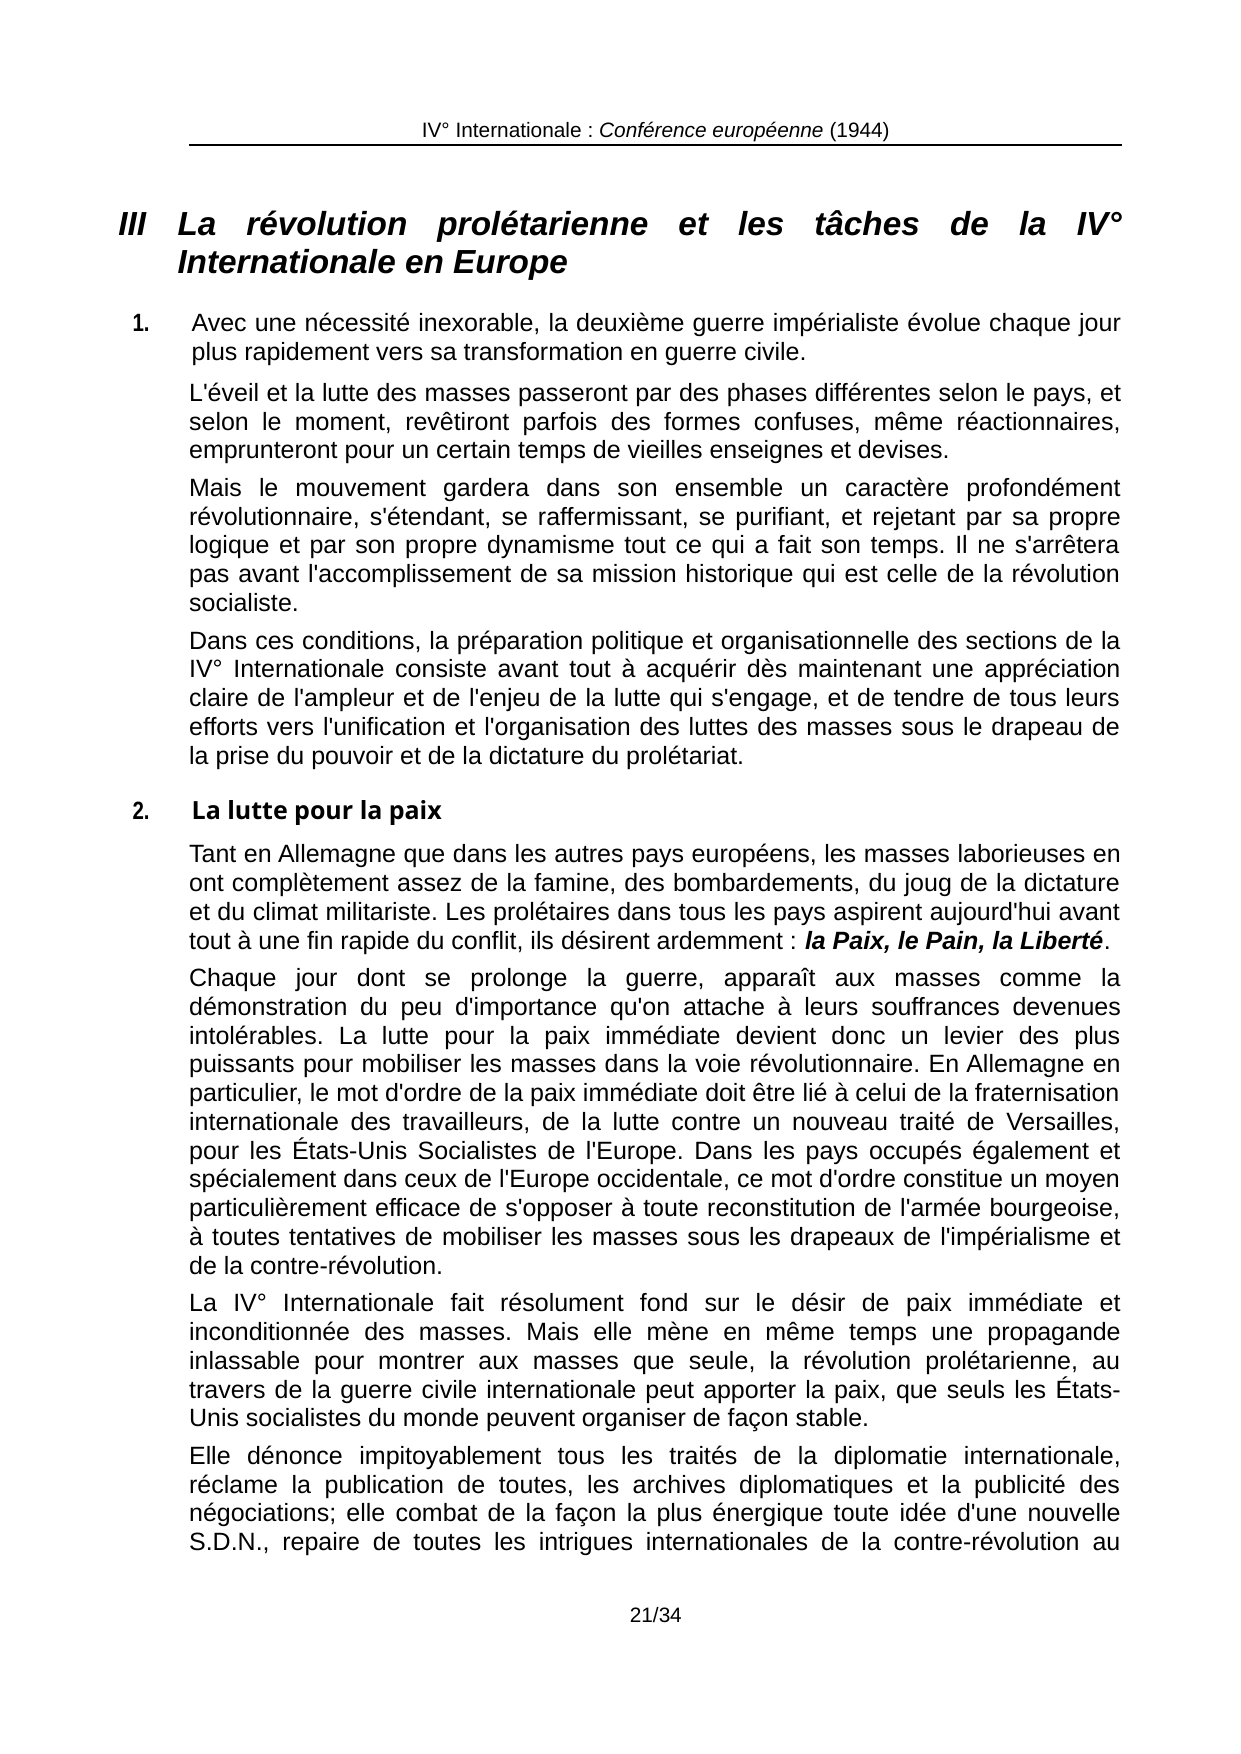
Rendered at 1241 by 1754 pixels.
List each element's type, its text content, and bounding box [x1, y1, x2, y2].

text Mais le mouvement gardera dans son ensemble un caractère profondément révolutionnaire, s'étendant, se raffermissant, se purifiant, et rejetant par sa propre logique et par son propre dynamisme tout ce qui a fait son temps. Il ne s'arrêtera pas avant l'accomplissement de sa mission historique qui est celle de la révolution socialiste. [189, 473, 1122, 617]
text La IV° Internationale fait résolument fond sur le désir de paix immédiate et inconditionnée des masses. Mais elle mène en même temps une propagande inlassable pour montrer aux masses que seule, la révolution prolétarienne, au travers de la guerre civile internationale peut apporter la paix, que seuls les États-Unis socialistes du monde peuvent organiser de façon stable. [189, 1288, 1122, 1432]
text L'éveil et la lutte des masses passeront par des phases différentes selon le pays, et selon le moment, revêtiront parfois des formes confuses, même réactionnaires, emprunteront pour un certain temps de vieilles enseignes et devises. [189, 378, 1122, 464]
subtitle Avec une nécessité inexorable, la deuxième guerre impérialiste évolue chaque jour plus rapidement vers sa transformation en guerre civile. [132, 308, 1122, 365]
subtitle La lutte pour la paix [132, 793, 1122, 827]
text Elle dénonce impitoyablement tous les traités de la diplomatie internationale, réclame la publication de toutes, les archives diplomatiques et la publicité des négociations; elle combat de la façon la plus énergique toute idée d'une nouvelle S.D.N., repaire de toutes les intrigues internationales de la contre-révolution au [189, 1441, 1122, 1556]
subtitle La révolution prolétarienne et les tâches de la IV° Internationale en Europe [118, 204, 1122, 281]
text Chaque jour dont se prolonge la guerre, apparaît aux masses comme la démonstration du peu d'importance qu'on attache à leurs souffrances devenues intolérables. La lutte pour la paix immédiate devient donc un levier des plus puissants pour mobiliser les masses dans la voie révolutionnaire. En Allemagne en particulier, le mot d'ordre de la paix immédiate doit être lié à celui de la fraternisation internationale des travailleurs, de la lutte contre un nouveau traité de Versailles, pour les États-Unis Socialistes de l'Europe. Dans les pays occupés également et spécialement dans ceux de l'Europe occidentale, ce mot d'ordre constitue un moyen particulièrement efficace de s'opposer à toute reconstitution de l'armée bourgeoise, à toutes tentatives de mobiliser les masses sous les drapeaux de l'impérialisme et de la contre-révolution. [189, 963, 1122, 1279]
text Tant en Allemagne que dans les autres pays européens, les masses laborieuses en ont complètement assez de la famine, des bombardements, du joug de la dictature et du climat militariste. Les prolétaires dans tous les pays aspirent aujourd'hui avant tout à une fin rapide du conflit, ils désirent ardemment : la Paix, le Pain, la Liberté. [189, 839, 1122, 954]
text Dans ces conditions, la préparation politique et organisationnelle des sections de la IV° Internationale consiste avant tout à acquérir dès maintenant une appréciation claire de l'ampleur et de l'enjeu de la lutte qui s'engage, et de tendre de tous leurs efforts vers l'unification et l'organisation des luttes des masses sous le drapeau de la prise du pouvoir et de la dictature du prolétariat. [189, 626, 1122, 769]
